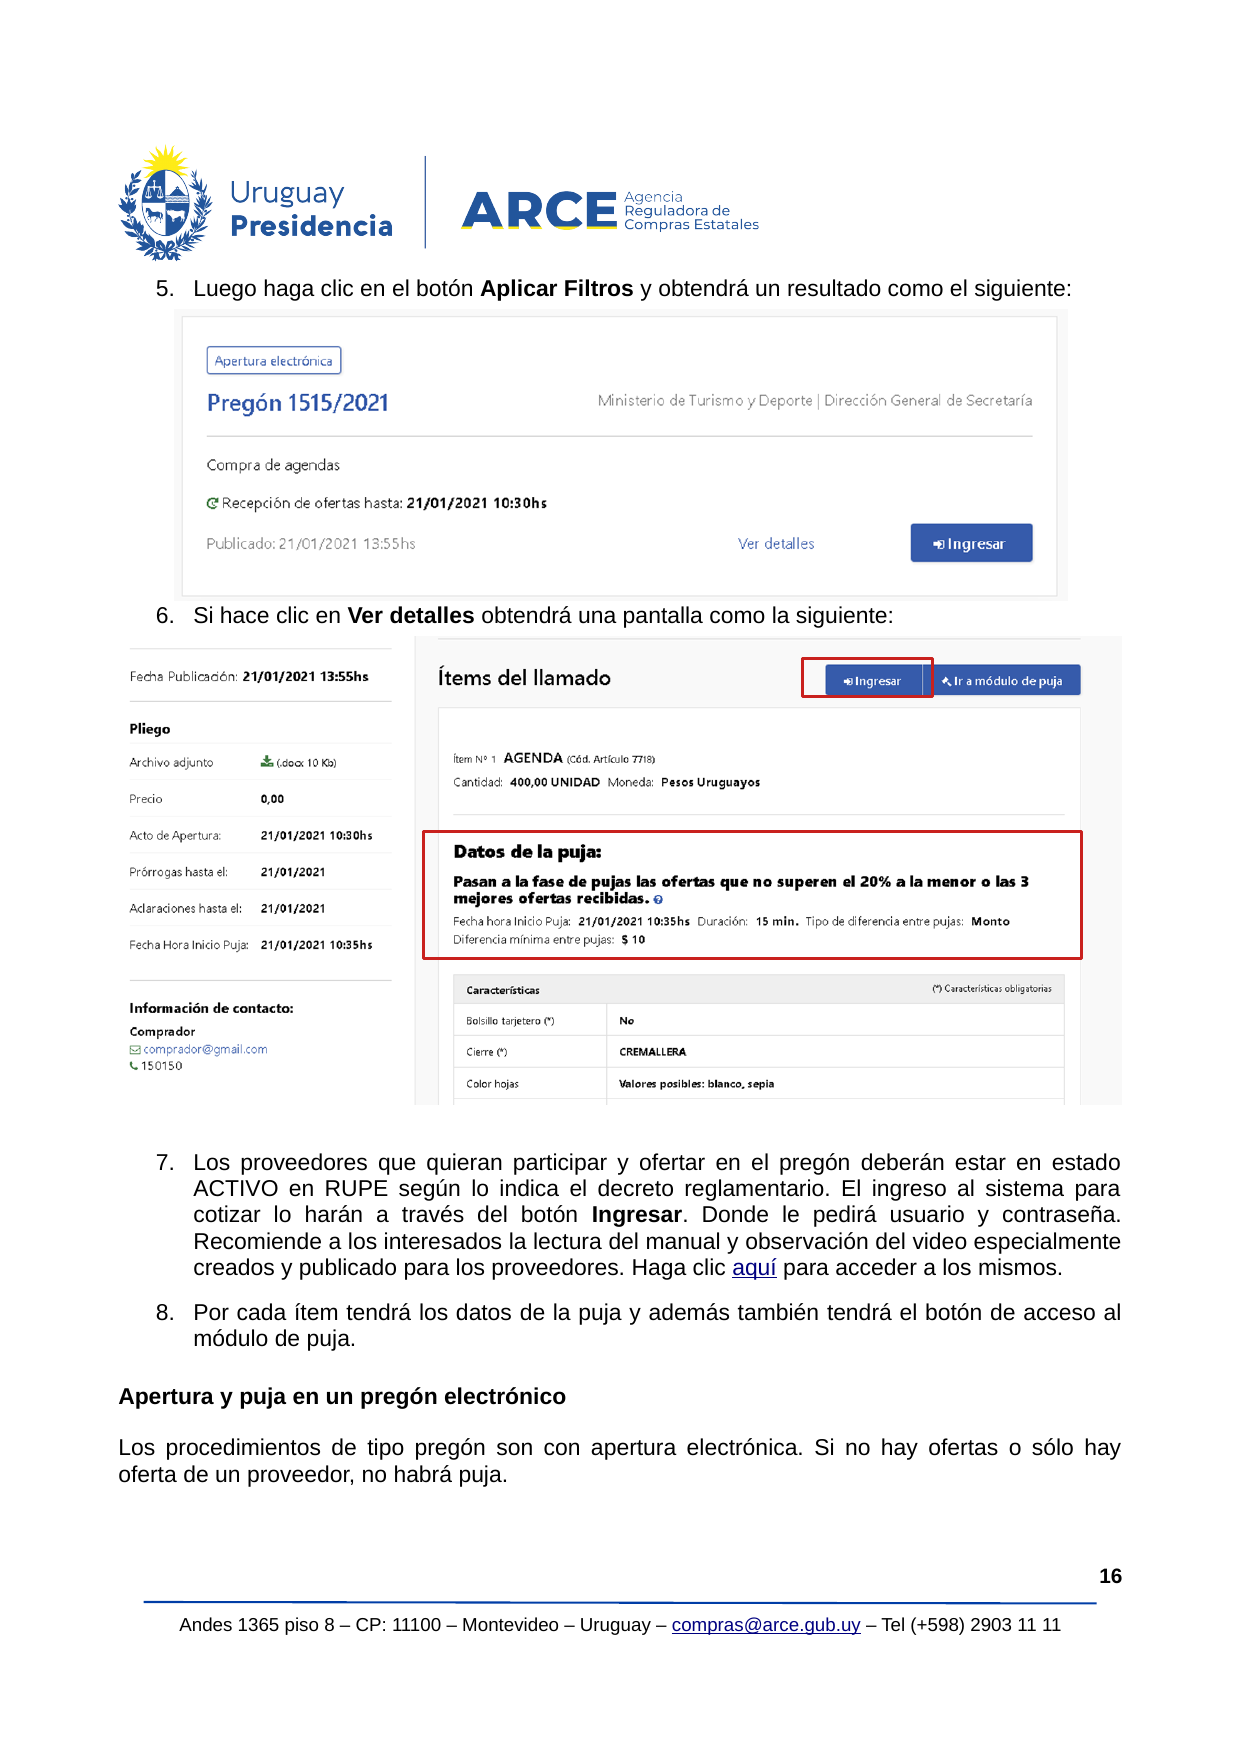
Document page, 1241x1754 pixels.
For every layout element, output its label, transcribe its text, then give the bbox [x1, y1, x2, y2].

list Los proveedores que quieran participar y ofertar en el pregón deberán estar en estado ACTIVO en RUPE según lo indica el decreto reglamentario. El ingreso al sistema para cotizar lo harán a través del botón Ingresar. Donde le pedirá usuario y contraseña. Recomiende a los interesados la lectura del manual y observación del video especialmente creados y publicado para los proveedores. Haga clic aquí para acceder a los mismos. [156, 1148, 1122, 1280]
subtitle Apertura y puja en un pregón electrónico [118, 1383, 1122, 1409]
text Los procedimientos de tipo pregón son con apertura electrónica. Si no hay ofertas o sólo hay oferta de un proveedor, no habrá puja. [118, 1434, 1122, 1487]
list Si hace clic en Ver detalles obtendrá una pantalla como la siguiente: [156, 320, 1122, 628]
picture [172, 307, 1069, 602]
picture [118, 143, 759, 262]
list Por cada ítem tendrá los datos de la puja y además también tendrá el botón de acceso al módulo de puja. [156, 1299, 1122, 1352]
picture [118, 634, 1123, 1106]
list Luego haga clic en el botón Aplicar Filtros y obtendrá un resultado como el siguiente: [156, 274, 1122, 301]
